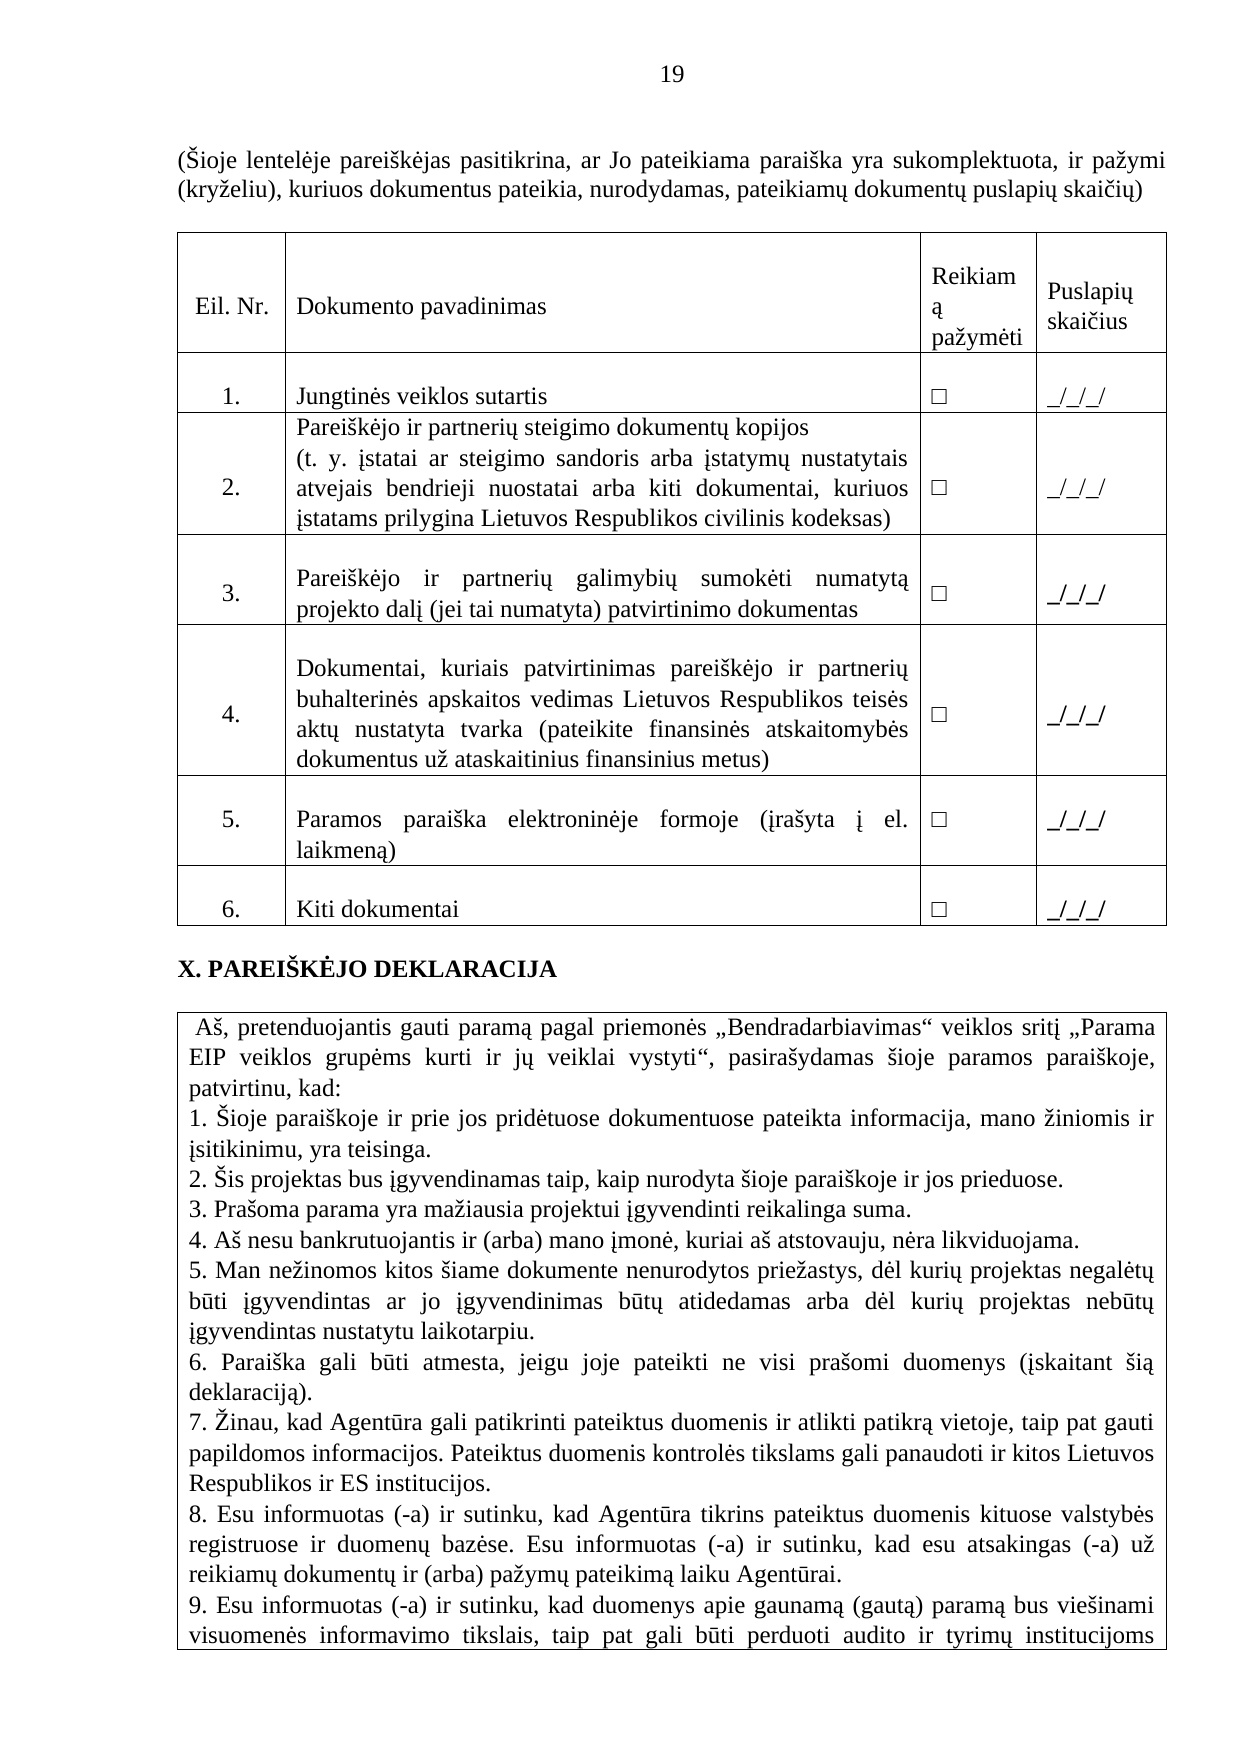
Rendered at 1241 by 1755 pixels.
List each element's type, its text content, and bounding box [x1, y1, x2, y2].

table_cell 6. [178, 866, 285, 925]
table_cell Kiti dokumentai [286, 866, 920, 925]
table_cell □ [921, 625, 1036, 775]
table_cell _/_/_/ [1037, 776, 1166, 865]
table_header Dokumento pavadinimas [286, 233, 920, 352]
table_cell 2. [178, 413, 285, 534]
table_cell □ [921, 413, 1036, 534]
table_cell Paramos paraiška elektroninėje formoje (įrašyta į el. laikmeną) [286, 776, 920, 865]
text (Šioje lentelėje pareiškėjas pasitikrina, ar Jo pateikiama paraiška yra sukomplektuota, ir pažymi (kryželiu), kuriuos dokumentus pateikia, nurodydamas, pateikiamų dokumentų puslapių skaičių) [177, 145, 1167, 203]
table_cell Pareiškėjo ir partnerių steigimo dokumentų kopijos (t. y. įstatai ar steigimo sandoris arba įstatymų nustatytais atvejais bendrieji nuostatai arba kiti dokumentai, kuriuos įstatams prilygina Lietuvos Respublikos civilinis kodeksas) [286, 413, 920, 534]
table_header Eil. Nr. [178, 233, 285, 352]
table_header Aš, pretenduojantis gauti paramą pagal priemonės „Bendradarbiavimas“ veiklos sritį „Parama EIP veiklos grupėms kurti ir jų veiklai vystyti“, pasirašydamas šioje paramos paraiškoje, patvirtinu, kad: 1. Šioje paraiškoje ir prie jos pridėtuose dokumentuose pateikta informacija, mano žiniomis ir įsitikinimu, yra teisinga. 2. Šis projektas bus įgyvendinamas taip, kaip nurodyta šioje paraiškoje ir jos prieduose. 3. Prašoma parama yra mažiausia projektui įgyvendinti reikalinga suma. 4. Aš nesu bankrutuojantis ir (arba) mano įmonė, kuriai aš atstovauju, nėra likviduojama. 5. Man nežinomos kitos šiame dokumente nenurodytos priežastys, dėl kurių projektas negalėtų būti įgyvendintas ar jo įgyvendinimas būtų atidedamas arba dėl kurių projektas nebūtų įgyvendintas nustatytu laikotarpiu. 6. Paraiška gali būti atmesta, jeigu joje pateikti ne visi prašomi duomenys (įskaitant šią deklaraciją). 7. Žinau, kad Agentūra gali patikrinti pateiktus duomenis ir atlikti patikrą vietoje, taip pat gauti papildomos informacijos. Pateiktus duomenis kontrolės tikslams gali panaudoti ir kitos Lietuvos Respublikos ir ES institucijos. 8. Esu informuotas (-a) ir sutinku, kad Agentūra tikrins pateiktus duomenis kituose valstybės registruose ir duomenų bazėse. Esu informuotas (-a) ir sutinku, kad esu atsakingas (-a) už reikiamų dokumentų ir (arba) pažymų pateikimą laiku Agentūrai. 9. Esu informuotas (-a) ir sutinku, kad duomenys apie gaunamą (gautą) paramą bus viešinami visuomenės informavimo tikslais, taip pat gali būti perduoti audito ir tyrimų institucijoms [178, 1013, 1166, 1649]
table_cell □ [921, 776, 1036, 865]
table_cell 3. [178, 535, 285, 624]
text X. PAREIŠKĖJO DEKLARACIJA [177, 954, 1167, 983]
table_cell Dokumentai, kuriais patvirtinimas pareiškėjo ir partnerių buhalterinės apskaitos vedimas Lietuvos Respublikos teisės aktų nustatyta tvarka (pateikite finansinės atskaitomybės dokumentus už ataskaitinius finansinius metus) [286, 625, 920, 775]
table_cell □ [921, 866, 1036, 925]
table_cell _/_/_/ [1037, 866, 1166, 925]
table_cell □ [921, 353, 1036, 412]
table_cell 4. [178, 625, 285, 775]
table_cell Pareiškėjo ir partnerių galimybių sumokėti numatytą projekto dalį (jei tai numatyta) patvirtinimo dokumentas [286, 535, 920, 624]
table_cell 1. [178, 353, 285, 412]
table_cell _/_/_/ [1037, 625, 1166, 775]
table_cell _/_/_/ [1037, 353, 1166, 412]
table_cell □ [921, 535, 1036, 624]
table_header Reikiamą pažymėti [921, 233, 1036, 352]
table_header Puslapių skaičius [1037, 233, 1166, 352]
table_cell 5. [178, 776, 285, 865]
table_cell _/_/_/ [1037, 413, 1166, 534]
table_cell _/_/_/ [1037, 535, 1166, 624]
table_cell Jungtinės veiklos sutartis [286, 353, 920, 412]
